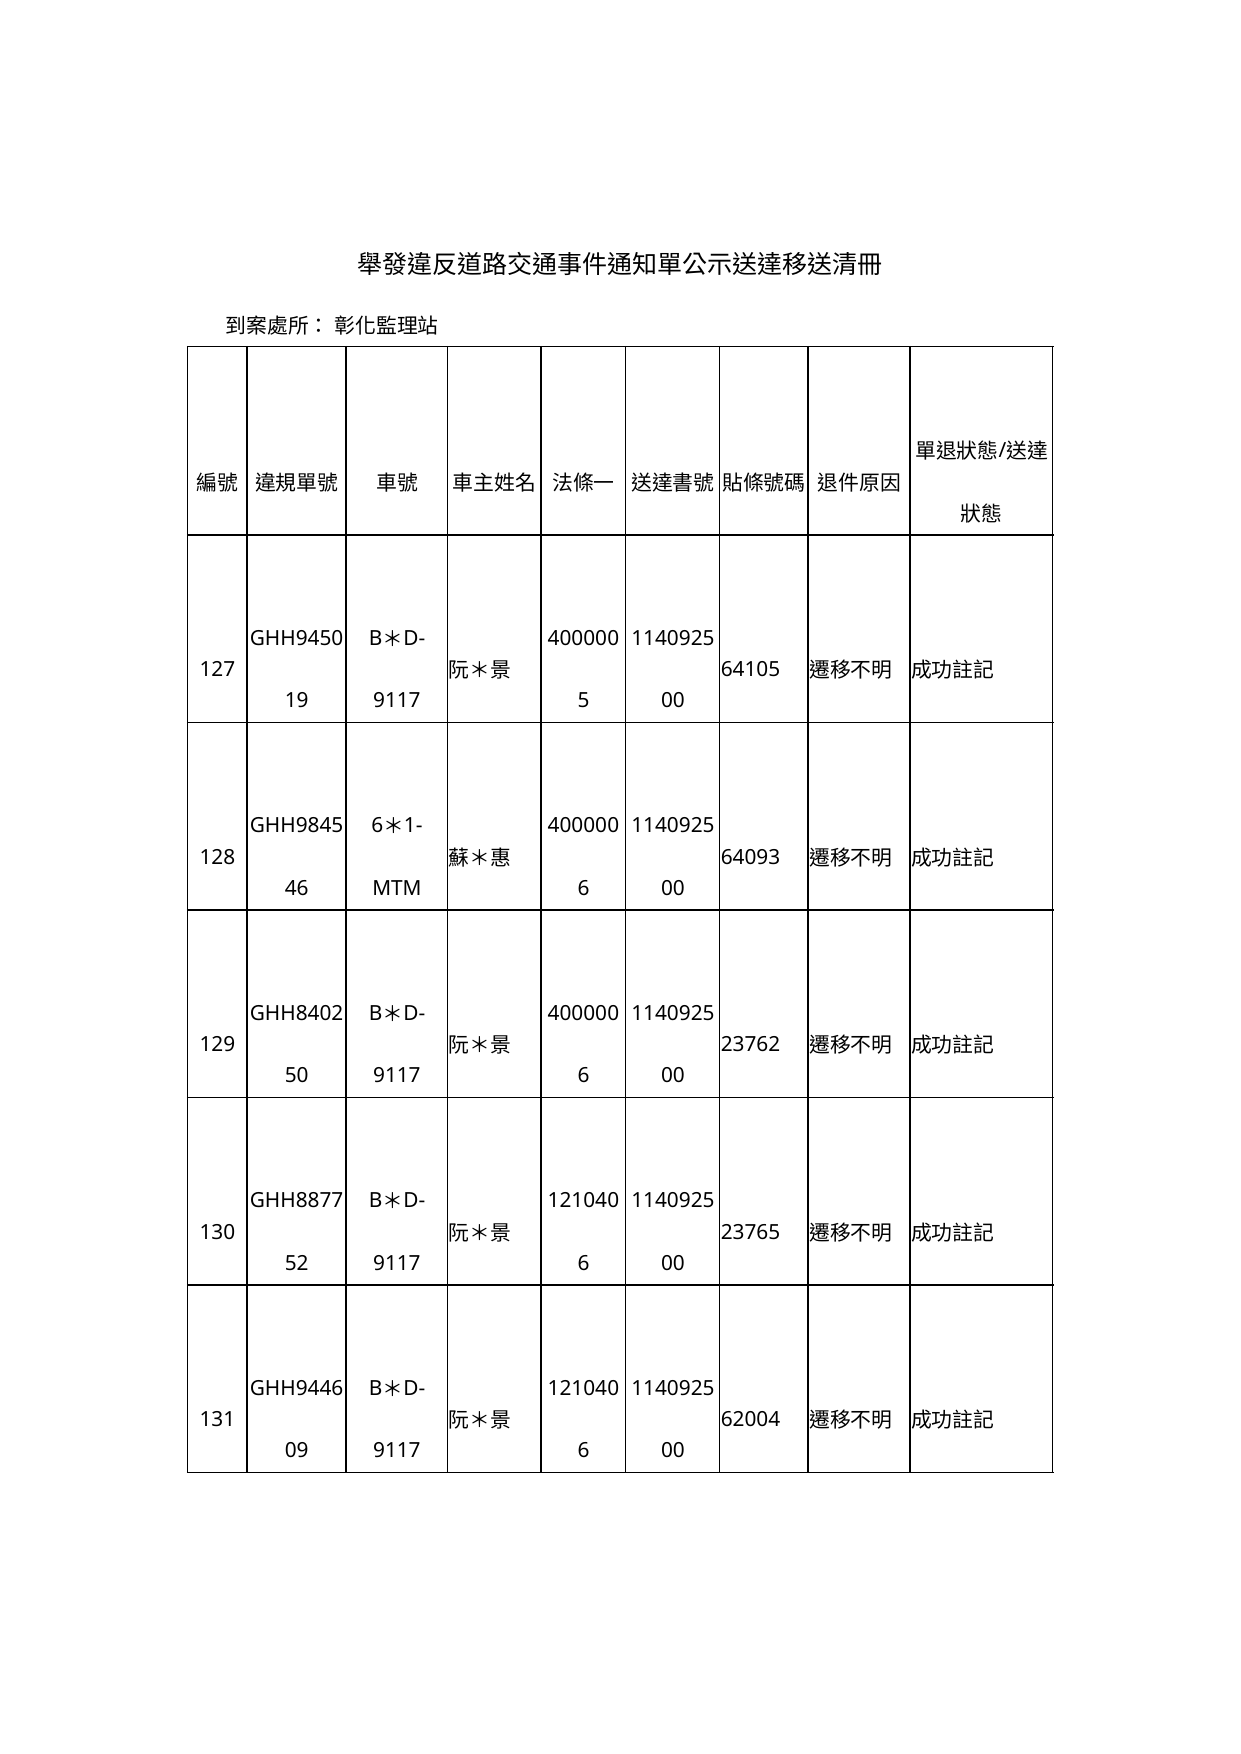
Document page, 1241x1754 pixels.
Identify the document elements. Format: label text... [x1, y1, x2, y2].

table_cell 129 [188, 911, 246, 1097]
table_cell B＊D-9117 [347, 911, 447, 1097]
table_cell 成功註記 [911, 911, 1052, 1097]
table_cell 蘇＊惠 [448, 723, 540, 909]
table_header 法條一 [542, 347, 625, 534]
table_cell GHH887752 [248, 1098, 345, 1284]
text 到案處所： 彰化監理站 [187, 283, 1053, 346]
table_header 送達書號 [626, 347, 719, 534]
table_cell GHH944609 [248, 1286, 345, 1472]
table_cell 114092500 [626, 723, 719, 909]
table_cell 62004 [720, 1286, 807, 1472]
text 舉發違反道路交通事件通知單公示送達移送清冊 [187, 221, 1053, 283]
table_cell 遷移不明 [809, 723, 909, 909]
table_cell 130 [188, 1098, 246, 1284]
table_cell 阮＊景 [448, 536, 540, 722]
table_cell 遷移不明 [809, 536, 909, 722]
table_cell 成功註記 [911, 723, 1052, 909]
table_header 違規單號 [248, 347, 345, 534]
table_cell 遷移不明 [809, 1098, 909, 1284]
table_cell 成功註記 [911, 1286, 1052, 1472]
table_cell 1210406 [542, 1098, 625, 1284]
table_cell 131 [188, 1286, 246, 1472]
table_header 車號 [347, 347, 447, 534]
table_cell 64093 [720, 723, 807, 909]
table_cell GHH945019 [248, 536, 345, 722]
table_cell 128 [188, 723, 246, 909]
table_header 退件原因 [809, 347, 909, 534]
table_cell 114092500 [626, 1098, 719, 1284]
table_cell 成功註記 [911, 1098, 1052, 1284]
table_cell 64105 [720, 536, 807, 722]
table_cell 遷移不明 [809, 1286, 909, 1472]
table_cell 114092500 [626, 536, 719, 722]
table_header 編號 [188, 347, 246, 534]
table_cell 遷移不明 [809, 911, 909, 1097]
table_cell 阮＊景 [448, 911, 540, 1097]
table_cell 127 [188, 536, 246, 722]
table_cell 阮＊景 [448, 1286, 540, 1472]
table_cell 成功註記 [911, 536, 1052, 722]
table_cell GHH984546 [248, 723, 345, 909]
table_cell 114092500 [626, 911, 719, 1097]
table_cell 4000005 [542, 536, 625, 722]
table_header 車主姓名 [448, 347, 540, 534]
table_cell B＊D-9117 [347, 1286, 447, 1472]
table_cell 4000006 [542, 911, 625, 1097]
table_cell 4000006 [542, 723, 625, 909]
table_header 貼條號碼 [720, 347, 807, 534]
table_header 單退狀態/送達狀態 [911, 347, 1052, 534]
table_cell B＊D-9117 [347, 536, 447, 722]
table_cell 6＊1-MTM [347, 723, 447, 909]
table_cell B＊D-9117 [347, 1098, 447, 1284]
table_cell GHH840250 [248, 911, 345, 1097]
table_cell 23762 [720, 911, 807, 1097]
table_cell 阮＊景 [448, 1098, 540, 1284]
table_cell 114092500 [626, 1286, 719, 1472]
table_cell 23765 [720, 1098, 807, 1284]
table_cell 1210406 [542, 1286, 625, 1472]
